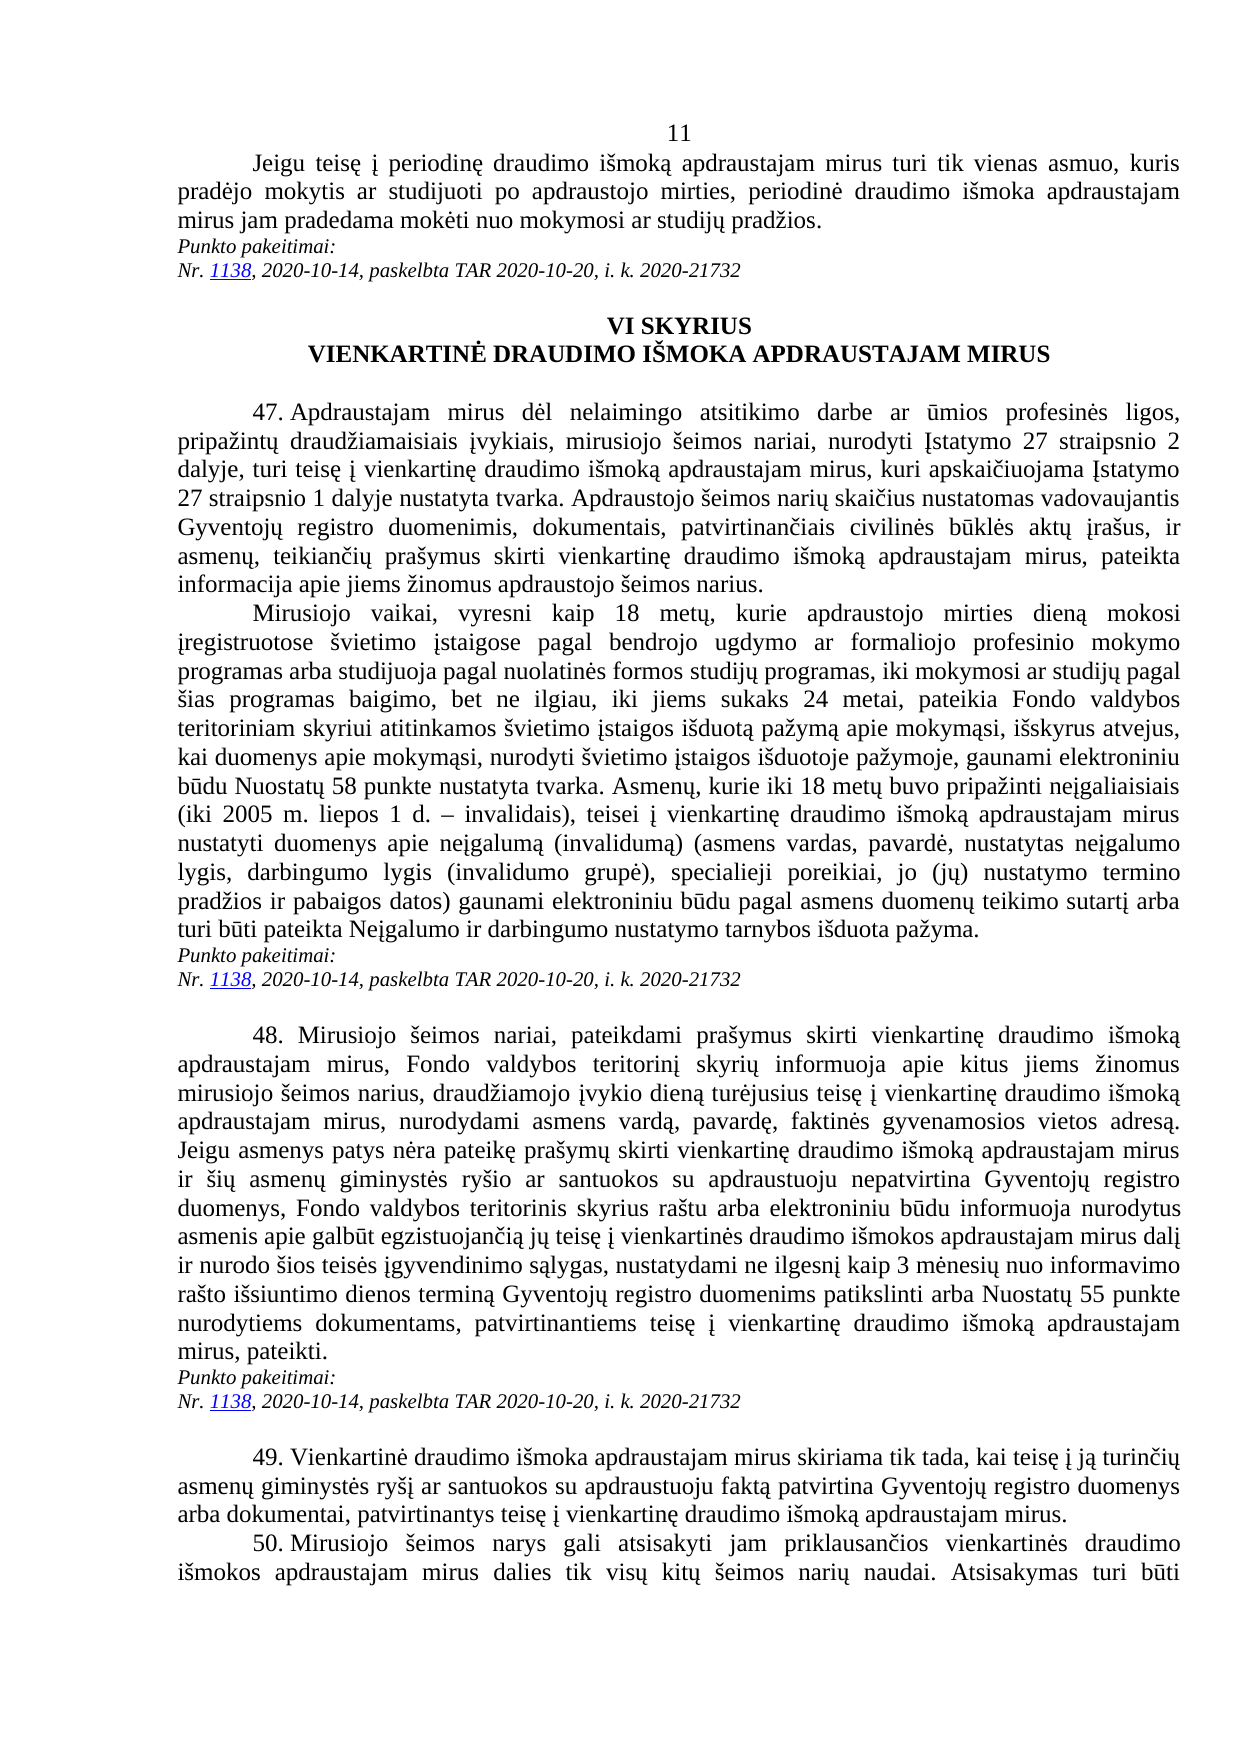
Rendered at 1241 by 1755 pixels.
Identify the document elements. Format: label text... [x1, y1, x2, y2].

text 49. Vienkartinė draudimo išmoka apdraustajam mirus skiriama tik tada, kai teisę į ją turinčių asmenų giminystės ryšį ar santuokos su apdraustuoju faktą patvirtina Gyventojų registro duomenys arba dokumentai, patvirtinantys teisę į vienkartinę draudimo išmoką apdraustajam mirus. [177, 1442, 1181, 1528]
text 50. Mirusiojo šeimos narys gali atsisakyti jam priklausančios vienkartinės draudimo išmokos apdraustajam mirus dalies tik visų kitų šeimos narių naudai. Atsisakymas turi būti [177, 1528, 1181, 1586]
text Punkto pakeitimai: [177, 1365, 1181, 1389]
text 47. Apdraustajam mirus dėl nelaimingo atsitikimo darbe ar ūmios profesinės ligos, pripažintų draudžiamaisiais įvykiais, mirusiojo šeimos nariai, nurodyti Įstatymo 27 straipsnio 2 dalyje, turi teisę į vienkartinę draudimo išmoką apdraustajam mirus, kuri apskaičiuojama Įstatymo 27 straipsnio 1 dalyje nustatyta tvarka. Apdraustojo šeimos narių skaičius nustatomas vadovaujantis Gyventojų registro duomenimis, dokumentais, patvirtinančiais civilinės būklės aktų įrašus, ir asmenų, teikiančių prašymus skirti vienkartinę draudimo išmoką apdraustajam mirus, pateikta informacija apie jiems žinomus apdraustojo šeimos narius. [177, 397, 1181, 598]
text 48. Mirusiojo šeimos nariai, pateikdami prašymus skirti vienkartinę draudimo išmoką apdraustajam mirus, Fondo valdybos teritorinį skyrių informuoja apie kitus jiems žinomus mirusiojo šeimos narius, draudžiamojo įvykio dieną turėjusius teisę į vienkartinę draudimo išmoką apdraustajam mirus, nurodydami asmens vardą, pavardę, faktinės gyvenamosios vietos adresą. Jeigu asmenys patys nėra pateikę prašymų skirti vienkartinę draudimo išmoką apdraustajam mirus ir šių asmenų giminystės ryšio ar santuokos su apdraustuoju nepatvirtina Gyventojų registro duomenys, Fondo valdybos teritorinis skyrius raštu arba elektroniniu būdu informuoja nurodytus asmenis apie galbūt egzistuojančią jų teisę į vienkartinės draudimo išmokos apdraustajam mirus dalį ir nurodo šios teisės įgyvendinimo sąlygas, nustatydami ne ilgesnį kaip 3 mėnesių nuo informavimo rašto išsiuntimo dienos terminą Gyventojų registro duomenims patikslinti arba Nuostatų 55 punkte nurodytiems dokumentams, patvirtinantiems teisę į vienkartinę draudimo išmoką apdraustajam mirus, pateikti. [177, 1020, 1181, 1365]
text Nr. 1138, 2020-10-14, paskelbta TAR 2020-10-20, i. k. 2020-21732 [177, 258, 1181, 282]
text Nr. 1138, 2020-10-14, paskelbta TAR 2020-10-20, i. k. 2020-21732 [177, 967, 1181, 991]
text Jeigu teisę į periodinę draudimo išmoką apdraustajam mirus turi tik vienas asmuo, kuris pradėjo mokytis ar studijuoti po apdraustojo mirties, periodinė draudimo išmoka apdraustajam mirus jam pradedama mokėti nuo mokymosi ar studijų pradžios. [177, 148, 1181, 234]
text Nr. 1138, 2020-10-14, paskelbta TAR 2020-10-20, i. k. 2020-21732 [177, 1389, 1181, 1413]
text VIENKARTINĖ DRAUDIMO IŠMOKA APDRAUSTAJAM MIRUS [177, 339, 1181, 368]
text Punkto pakeitimai: [177, 234, 1181, 258]
text Mirusiojo vaikai, vyresni kaip 18 metų, kurie apdraustojo mirties dieną mokosi įregistruotose švietimo įstaigose pagal bendrojo ugdymo ar formaliojo profesinio mokymo programas arba studijuoja pagal nuolatinės formos studijų programas, iki mokymosi ar studijų pagal šias programas baigimo, bet ne ilgiau, iki jiems sukaks 24 metai, pateikia Fondo valdybos teritoriniam skyriui atitinkamos švietimo įstaigos išduotą pažymą apie mokymąsi, išskyrus atvejus, kai duomenys apie mokymąsi, nurodyti švietimo įstaigos išduotoje pažymoje, gaunami elektroniniu būdu Nuostatų 58 punkte nustatyta tvarka. Asmenų, kurie iki 18 metų buvo pripažinti neįgaliaisiais (iki 2005 m. liepos 1 d. – invalidais), teisei į vienkartinę draudimo išmoką apdraustajam mirus nustatyti duomenys apie neįgalumą (invalidumą) (asmens vardas, pavardė, nustatytas neįgalumo lygis, darbingumo lygis (invalidumo grupė), specialieji poreikiai, jo (jų) nustatymo termino pradžios ir pabaigos datos) gaunami elektroniniu būdu pagal asmens duomenų teikimo sutartį arba turi būti pateikta Neįgalumo ir darbingumo nustatymo tarnybos išduota pažyma. [177, 598, 1181, 943]
text VI SKYRIUS [177, 311, 1181, 339]
text Punkto pakeitimai: [177, 943, 1181, 967]
